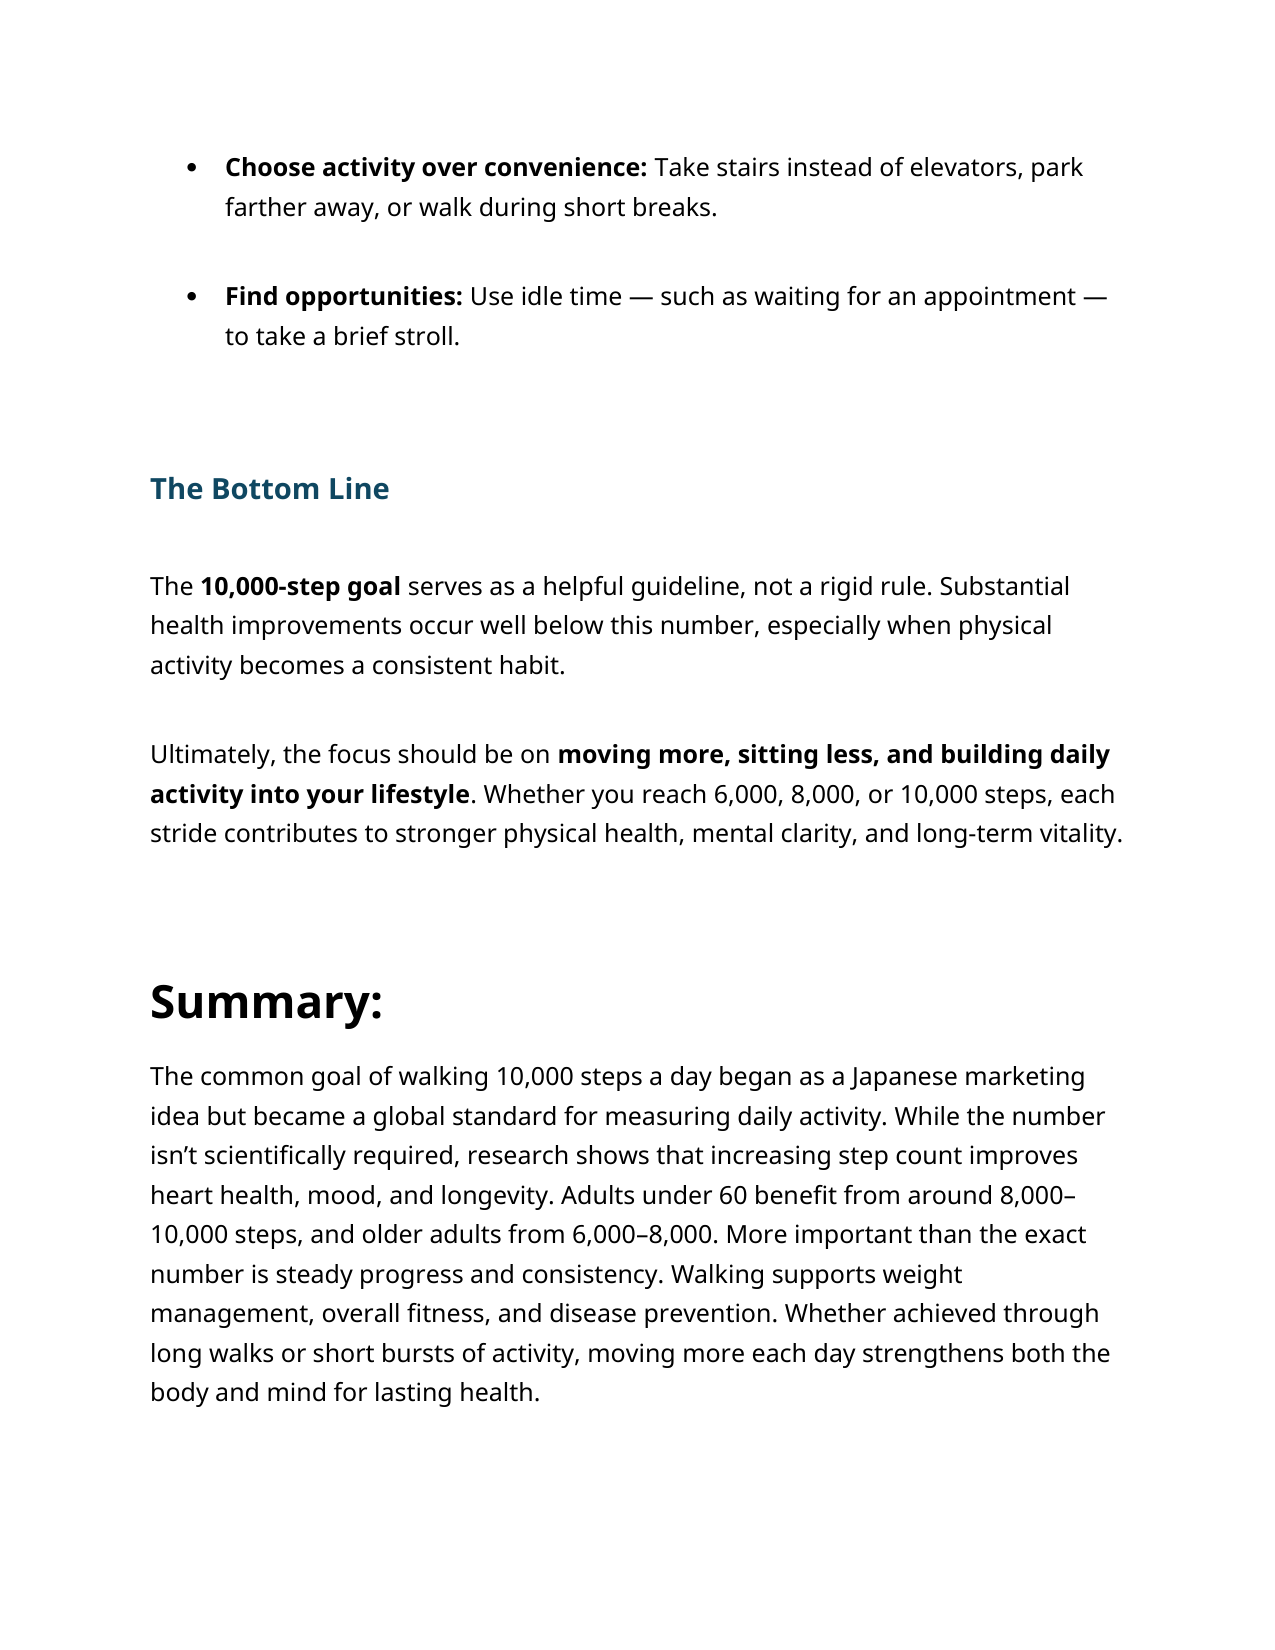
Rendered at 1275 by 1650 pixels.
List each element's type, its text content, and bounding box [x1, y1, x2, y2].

subtitle The Bottom Line [150, 468, 1125, 508]
text The 10,000-step goal serves as a helpful guideline, not a rigid rule. Substantial health improvements occur well below this number, especially when physical activity becomes a consistent habit. [150, 568, 1125, 682]
text Ultimately, the focus should be on moving more, sitting less, and building daily activity into your lifestyle. Whether you reach 6,000, 8,000, or 10,000 steps, each stride contributes to stronger physical health, mental clarity, and long-term vitality. [150, 737, 1125, 850]
list Find opportunities: Use idle time — such as waiting for an appointment — to take a brief stroll. [187, 279, 1125, 352]
list Choose activity over convenience: Take stairs instead of elevators, park farther away, or walk during short breaks. [187, 150, 1125, 223]
text The common goal of walking 10,000 steps a day began as a Japanese marketing idea but became a global standard for measuring daily activity. While the number isn’t scientifically required, research shows that increasing step count improves heart health, mood, and longevity. Adults under 60 benefit from around 8,000–10,000 steps, and older adults from 6,000–8,000. More important than the exact number is steady progress and consistency. Walking supports weight management, overall fitness, and disease prevention. Whether achieved through long walks or short bursts of activity, moving more each day strengthens both the body and mind for lasting health. [150, 1059, 1125, 1409]
text Summary: [150, 970, 1125, 1032]
